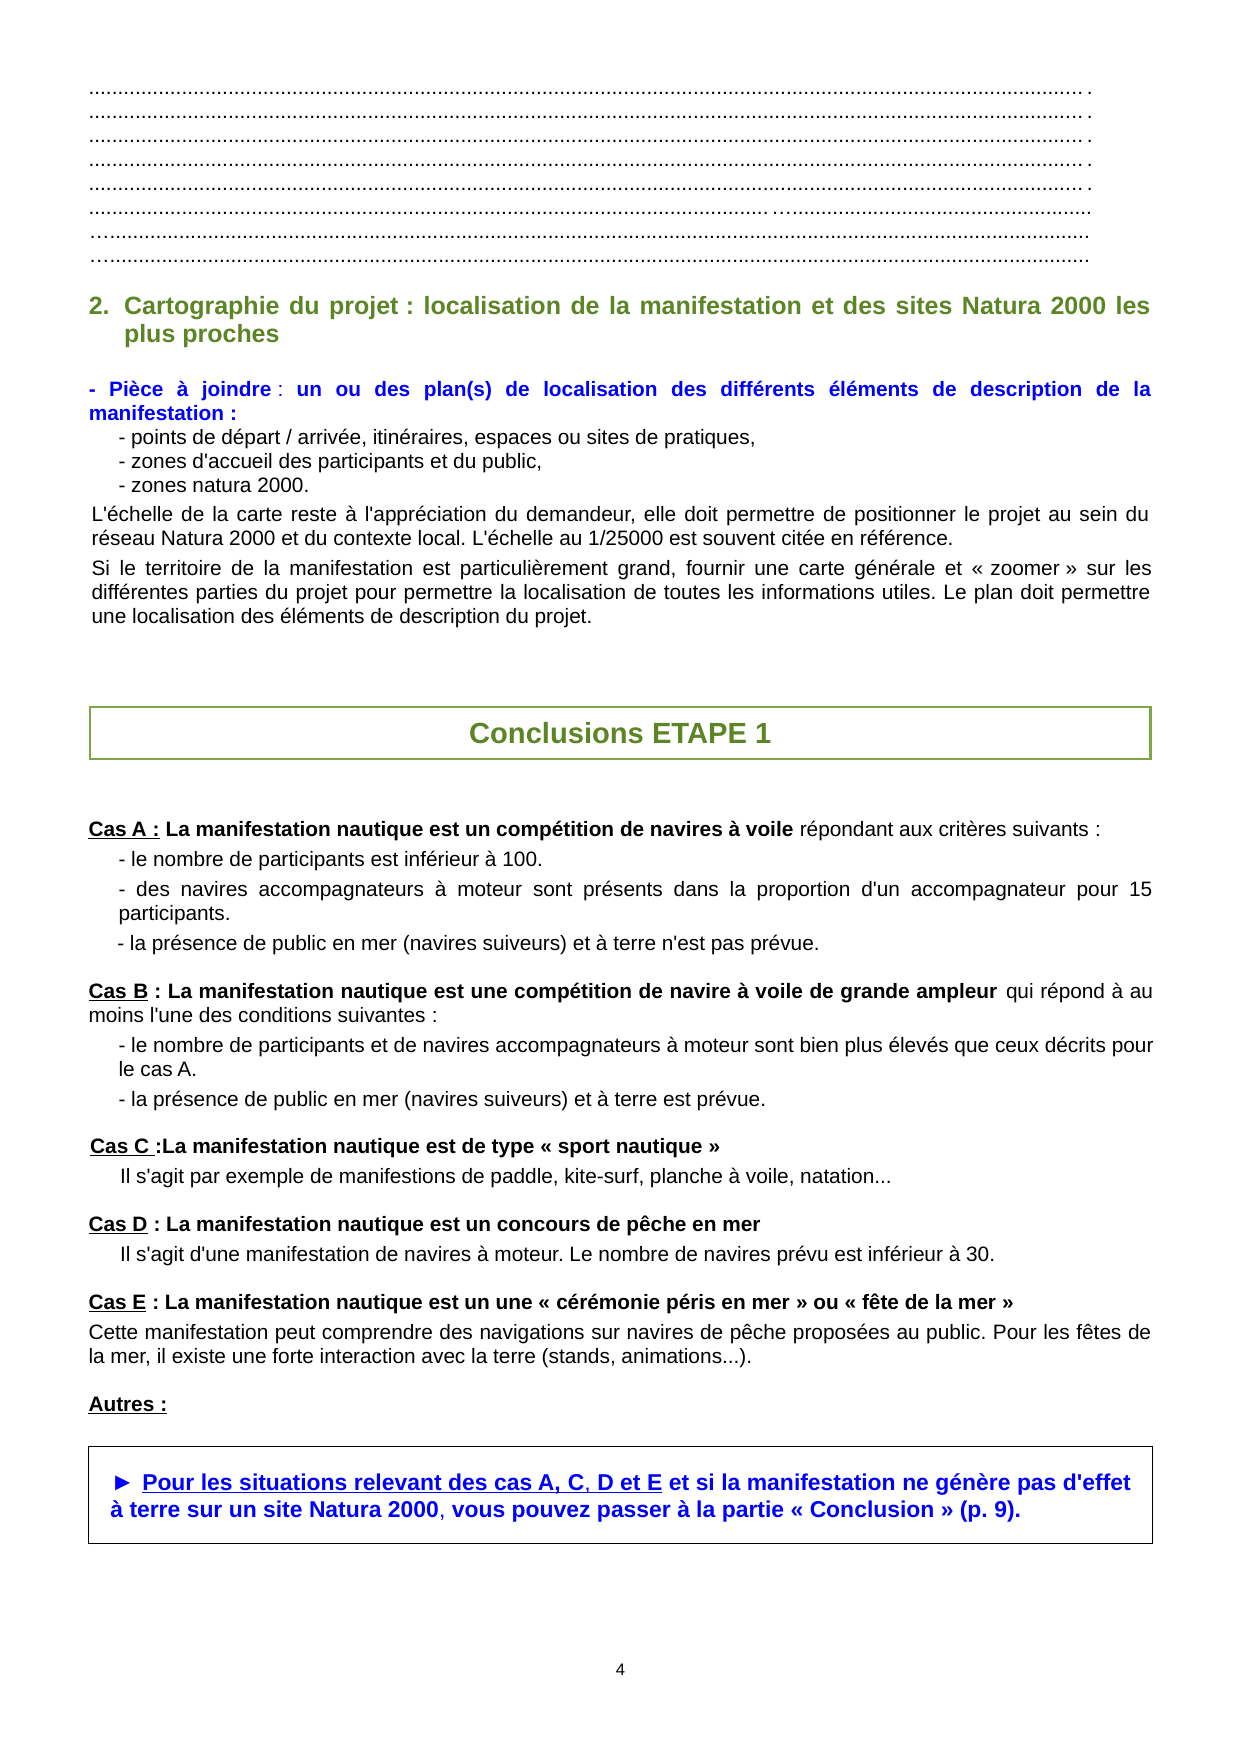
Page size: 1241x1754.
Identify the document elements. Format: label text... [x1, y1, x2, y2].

text Il s'agit par exemple de manifestions de paddle, kite-surf, planche à voile, natation... [120, 1164, 1154, 1188]
text - le nombre de participants est inférieur à 100. [118, 847, 1154, 871]
text ….......................................................................................................................................................................... [88, 219, 1152, 243]
text ….......................................................................................................................................................................... [88, 243, 1152, 267]
text Cas D : La manifestation nautique est un concours de pêche en mer [88, 1212, 1153, 1236]
text - la présence de public en mer (navires suiveurs) et à terre est prévue. [118, 1086, 1154, 1110]
text Il s'agit d'une manifestation de navires à moteur. Le nombre de navires prévu est inférieur à 30. [120, 1242, 1154, 1266]
text Cas A : La manifestation nautique est un compétition de navires à voile répondant aux critères suivants : [88, 817, 1153, 841]
text . [88, 99, 1152, 123]
text - des navires accompagnateurs à moteur sont présents dans la proportion d'un accompagnateur pour 15 participants. [118, 877, 1154, 925]
text Cette manifestation peut comprendre des navigations sur navires de pêche proposées au public. Pour les fêtes de la mer, il existe une forte interaction avec la terre (stands, animations...). [88, 1320, 1153, 1368]
text . [88, 171, 1152, 195]
text ► Pour les situations relevant des cas A, C, D et E et si la manifestation ne génère pas d'effet à terre sur un site Natura 2000, vous pouvez passer à la partie « Conclusion » (p. 9). [89, 1447, 1152, 1543]
text . [88, 123, 1152, 147]
text . [88, 147, 1152, 171]
text - la présence de public en mer (navires suiveurs) et à terre n'est pas prévue. [117, 931, 1154, 955]
text Cas B : La manifestation nautique est une compétition de navire à voile de grande ampleur qui répond à au moins l'une des conditions suivantes : [88, 979, 1153, 1027]
text - points de départ / arrivée, itinéraires, espaces ou sites de pratiques, [118, 424, 1152, 448]
text - zones d'accueil des participants et du public, [118, 448, 1152, 472]
text Cas E : La manifestation nautique est un une « cérémonie péris en mer » ou « fête de la mer » [88, 1290, 1153, 1314]
subtitle 2. Cartographie du projet : localisation de la manifestation et des sites Natura 2000 les plus proches [88, 291, 1152, 348]
text . [88, 75, 1152, 99]
text - le nombre de participants et de navires accompagnateurs à moteur sont bien plus élevés que ceux décrits pour le cas A. [118, 1032, 1154, 1080]
text - zones natura 2000. [118, 472, 1152, 496]
text Si le territoire de la manifestation est particulièrement grand, fournir une carte générale et « zoomer » sur les différentes parties du projet pour permettre la localisation de toutes les informations utiles. Le plan doit permettre une localisation des éléments de description du projet. [91, 556, 1152, 628]
text Cas C :La manifestation nautique est de type « sport nautique » [90, 1134, 1154, 1158]
text L'échelle de la carte reste à l'appréciation du demandeur, elle doit permettre de positionner le projet au sein du réseau Natura 2000 et du contexte local. L'échelle au 1/25000 est souvent citée en référence. [91, 502, 1152, 550]
text ….................................................... [88, 195, 1152, 219]
text - Pièce à joindre : un ou des plan(s) de localisation des différents éléments de description de la manifestation : [88, 377, 1152, 424]
text Autres : [88, 1392, 1153, 1416]
text Conclusions ETAPE 1 [91, 708, 1149, 758]
